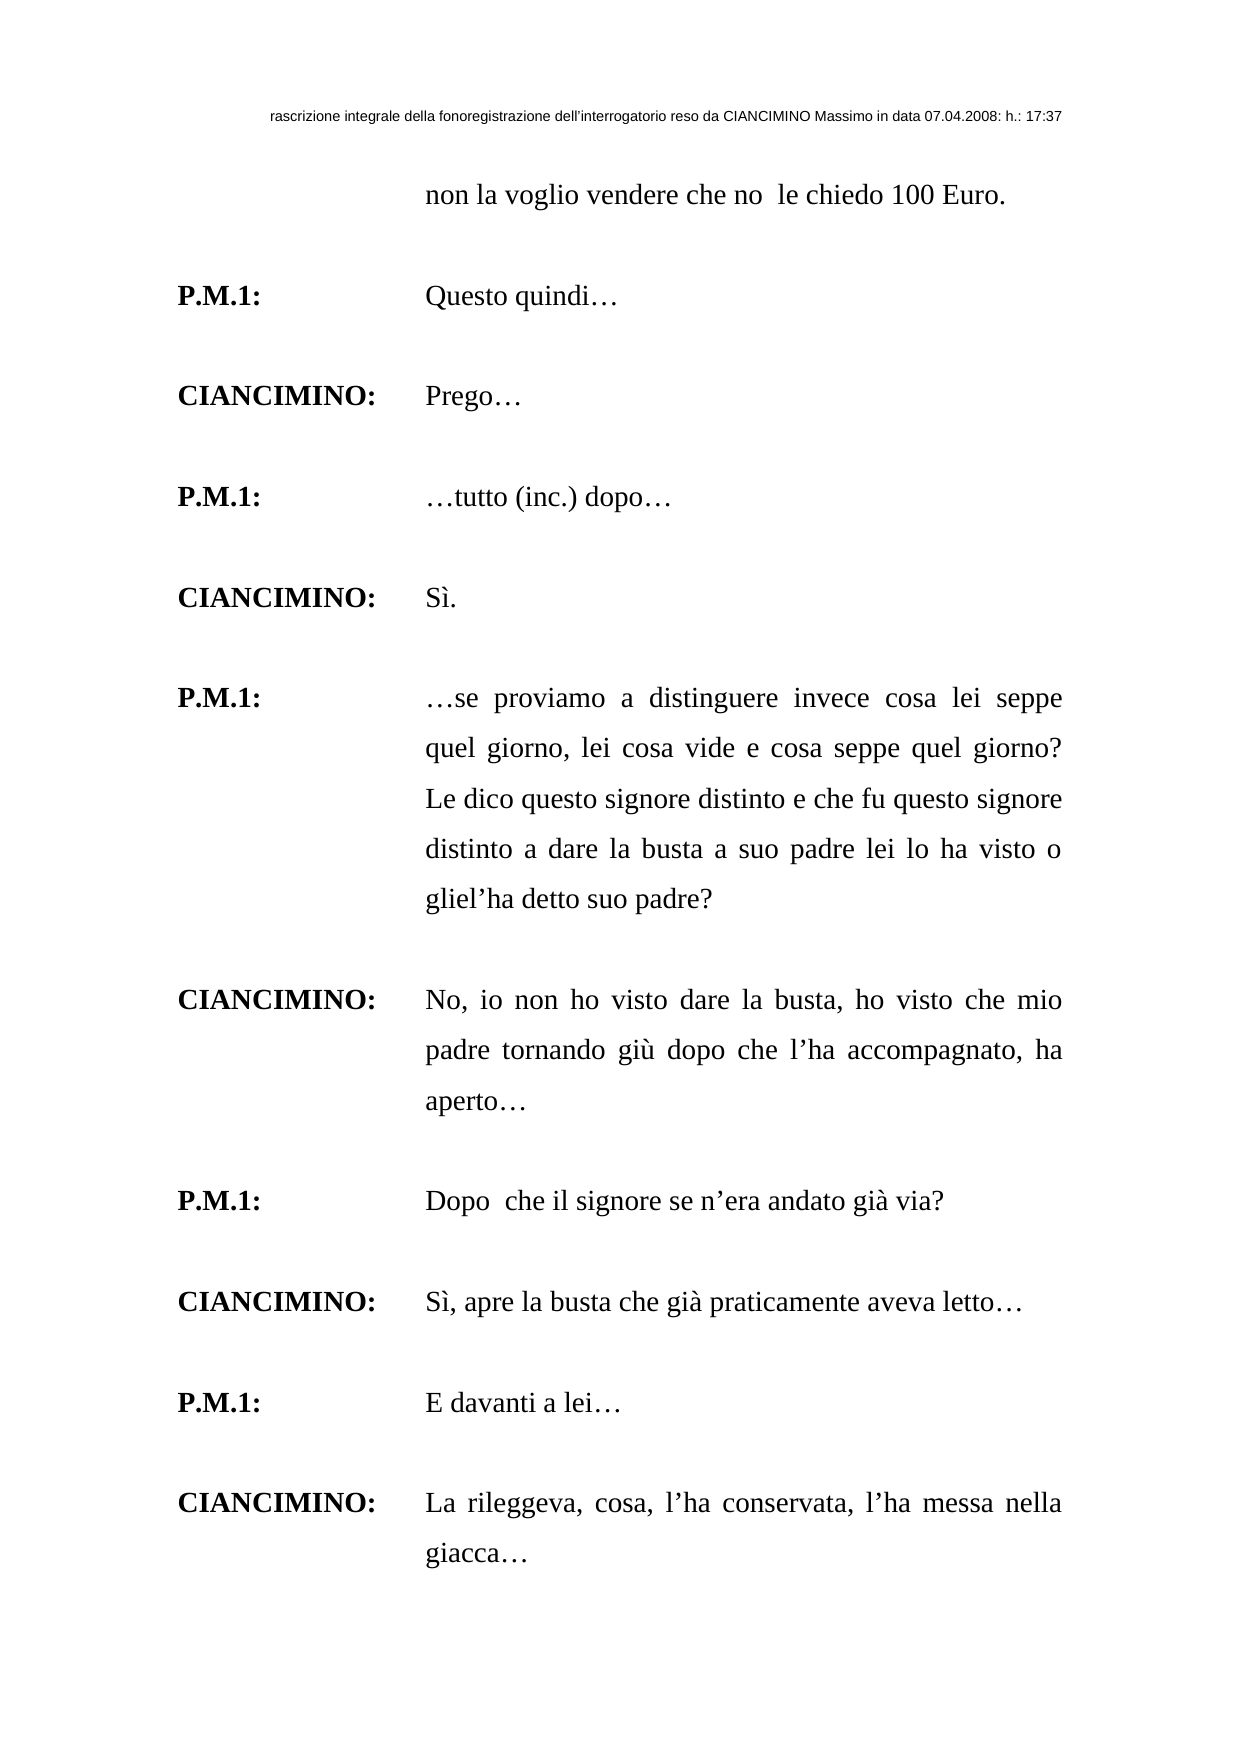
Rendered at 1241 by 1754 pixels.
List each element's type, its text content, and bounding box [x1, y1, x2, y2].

text P.M.1: …tutto (inc.) dopo… [177, 479, 1063, 513]
text non la voglio vendere che no le chiedo 100 Euro. [177, 177, 1063, 211]
text CIANCIMINO: La rileggeva, cosa, l’ha conservata, l’ha messa nella giacca… [177, 1485, 1063, 1569]
text P.M.1: Questo quindi… [177, 278, 1063, 311]
text P.M.1: …se proviamo a distinguere invece cosa lei seppe quel giorno, lei cosa vide e cosa seppe quel giorno? Le dico questo signore distinto e che fu questo signore distinto a dare la busta a suo padre lei lo ha visto o gliel’ha detto suo padre? [177, 680, 1063, 915]
text P.M.1: Dopo che il signore se n’era andato già via? [177, 1183, 1063, 1217]
text CIANCIMINO: Sì, apre la busta che già praticamente aveva letto… [177, 1284, 1063, 1318]
text P.M.1: E davanti a lei… [177, 1385, 1063, 1418]
text CIANCIMINO: Prego… [177, 378, 1063, 412]
text CIANCIMINO: Sì. [177, 580, 1063, 613]
text CIANCIMINO: No, io non ho visto dare la busta, ho visto che mio padre tornando giù dopo che l’ha accompagnato, ha aperto… [177, 982, 1063, 1116]
